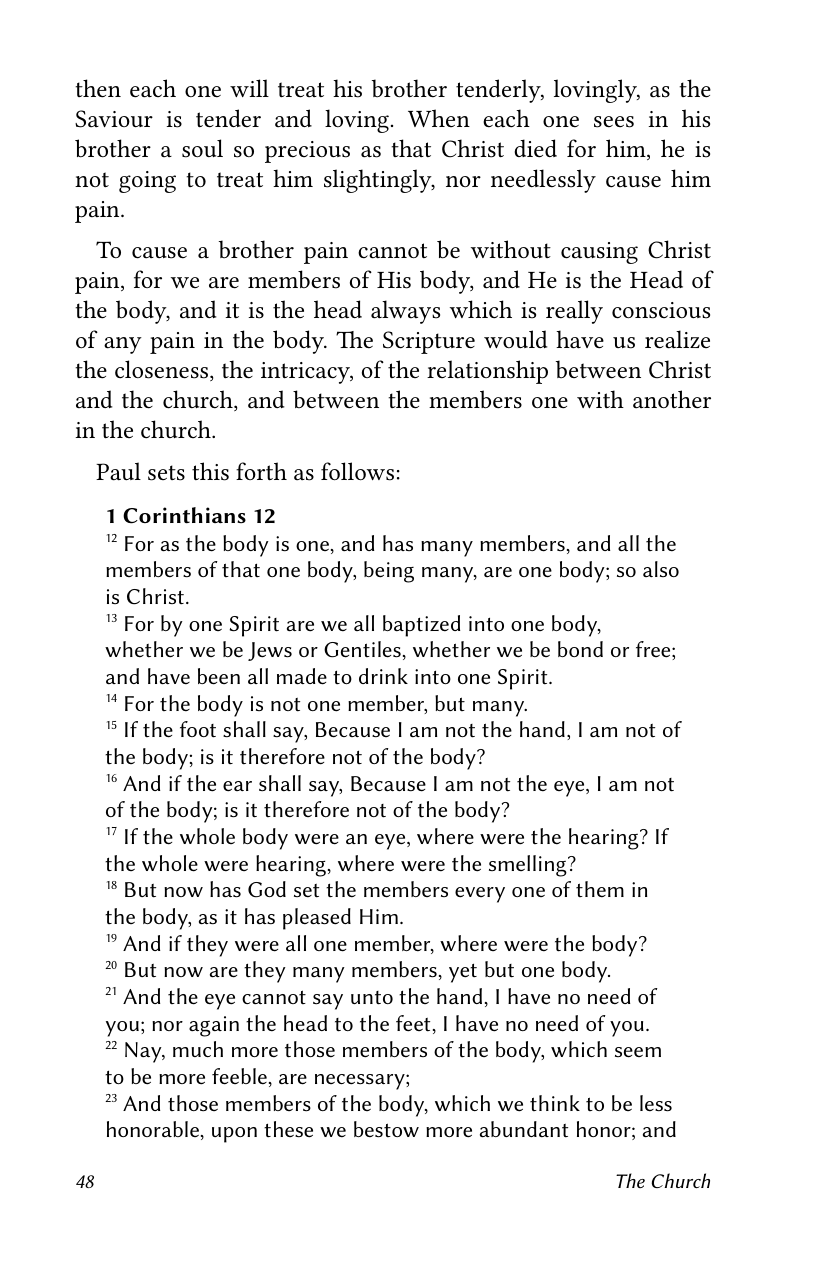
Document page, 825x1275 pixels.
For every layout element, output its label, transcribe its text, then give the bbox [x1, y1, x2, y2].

text then each one will treat his brother tenderly, lovingly, as the Saviour is tender and loving. When each one sees in his brother a soul so precious as that Christ died for him, he is not going to treat him slightingly, nor needlessly cause him pain. [75, 75, 712, 223]
text 12 For as the body is one, and has many members, and all the members of that one body, being many, are one body; so also is Christ. [105, 530, 682, 610]
text 14 For the body is not one member, but many. [105, 690, 682, 717]
text 22 Nay, much more those members of the body, which seem to be more feeble, are necessary; [105, 1037, 682, 1090]
text To cause a brother pain cannot be without causing Christ pain, for we are members of His body, and He is the Head of the body, and it is the head always which is really conscious of any pain in the body. The Scripture would have us realize the closeness, the intricacy, of the relationship between Christ and the church, and between the members one with another in the church. [75, 237, 712, 444]
text 13 For by one Spirit are we all baptized into one body, whether we be Jews or Gentiles, whether we be bond or free; and have been all made to drink into one Spirit. [105, 610, 682, 690]
text 1 Corinthians 12 [105, 503, 712, 529]
text 19 And if they were all one member, where were the body? [105, 930, 682, 957]
text Paul sets this forth as follows: [75, 458, 712, 486]
text 23 And those members of the body, which we think to be less honorable, upon these we bestow more abundant honor; and [105, 1090, 682, 1143]
text 16 And if the ear shall say, Because I am not the eye, I am not of the body; is it therefore not of the body? [105, 770, 682, 823]
text 15 If the foot shall say, Because I am not the hand, I am not of the body; is it therefore not of the body? [105, 717, 682, 770]
text 17 If the whole body were an eye, where were the hearing? If the whole were hearing, where were the smelling? [105, 824, 682, 877]
text 21 And the eye cannot say unto the hand, I have no need of you; nor again the head to the feet, I have no need of you. [105, 984, 682, 1037]
text 20 But now are they many members, yet but one body. [105, 957, 682, 983]
text 18 But now has God set the members every one of them in the body, as it has pleased Him. [105, 877, 682, 930]
